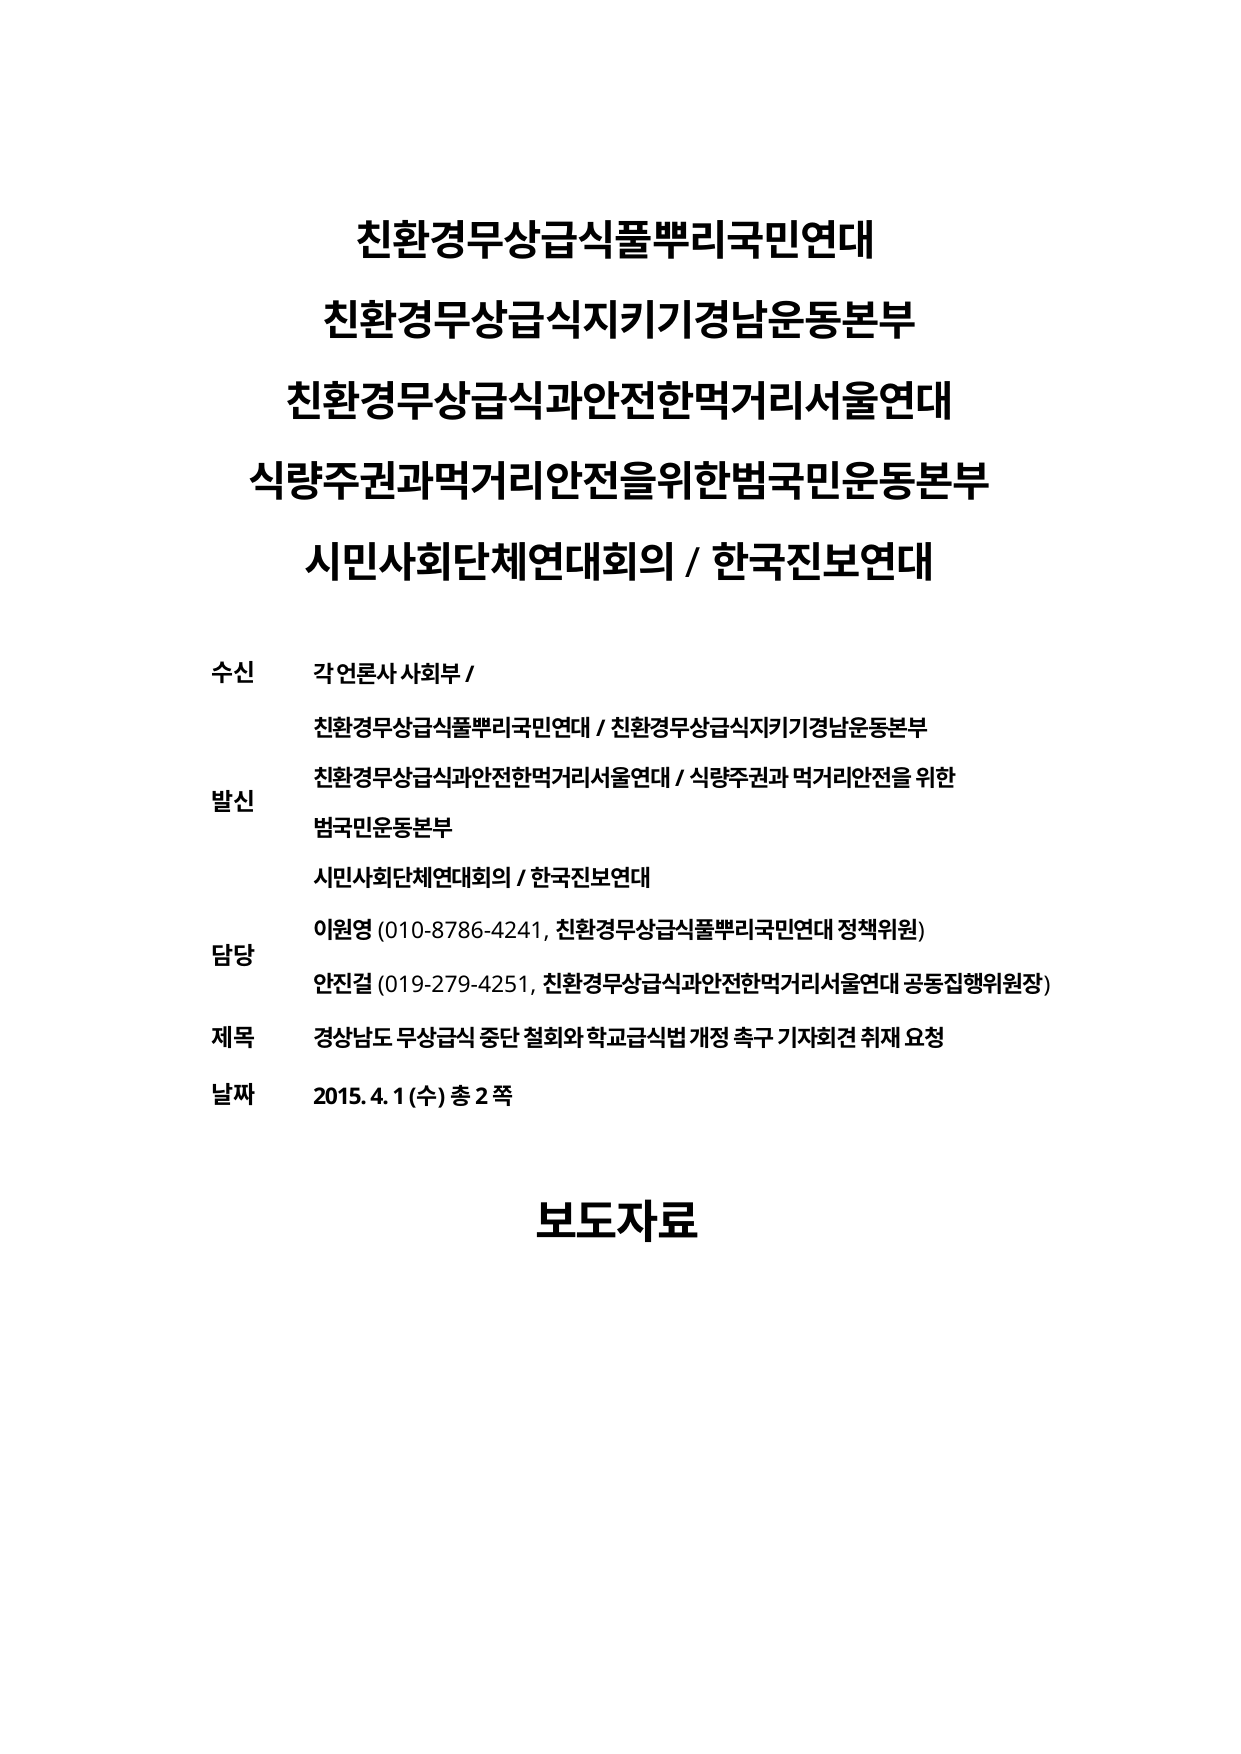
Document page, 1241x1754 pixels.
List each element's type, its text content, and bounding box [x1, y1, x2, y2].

text 보 도 자 료 [177, 1186, 1063, 1252]
text 시민사회단체연대회의 / 한국진보연대 [177, 529, 1063, 590]
table_cell 경상남도 무상급식 중단 철회와 학교급식법 개정 촉구 기자회견 취재 요청 [289, 1016, 1096, 1073]
text 친환경무상급식풀뿌리국민연대 [177, 207, 1063, 267]
table_cell 담 당 [180, 909, 289, 1016]
table_cell 친환경무상급식풀뿌리국민연대 / 친환경무상급식지키기경남운동본부 친환경무상급식과안전한먹거리서울연대 / 식량주권과 먹거리안전을 위한 범국민운동본부 시민사회단체연대회의 / 한국진보연대 [289, 707, 1096, 909]
table_cell 제 목 [180, 1016, 289, 1073]
table_cell 발 신 [180, 707, 289, 909]
table_header 각 언론사 사회부 / [289, 650, 1096, 707]
table_cell 날 짜 [180, 1073, 289, 1130]
text 친환경무상급식지키기경남운동본부 [177, 287, 1063, 348]
table_header 수 신 [180, 650, 289, 707]
text 친환경무상급식과안전한먹거리서울연대 [177, 368, 1063, 428]
text 식량주권과먹거리안전을위한범국민운동본부 [177, 448, 1063, 509]
table_cell 2015. 4. 1 (수) 총 2쪽 [289, 1073, 1096, 1130]
table_cell 이원영 (010-8786-4241, 친환경무상급식풀뿌리국민연대 정책위원) 안진걸 (019-279-4251, 친환경무상급식과안전한먹거리서울연대 공동집행위원장) [289, 909, 1096, 1016]
